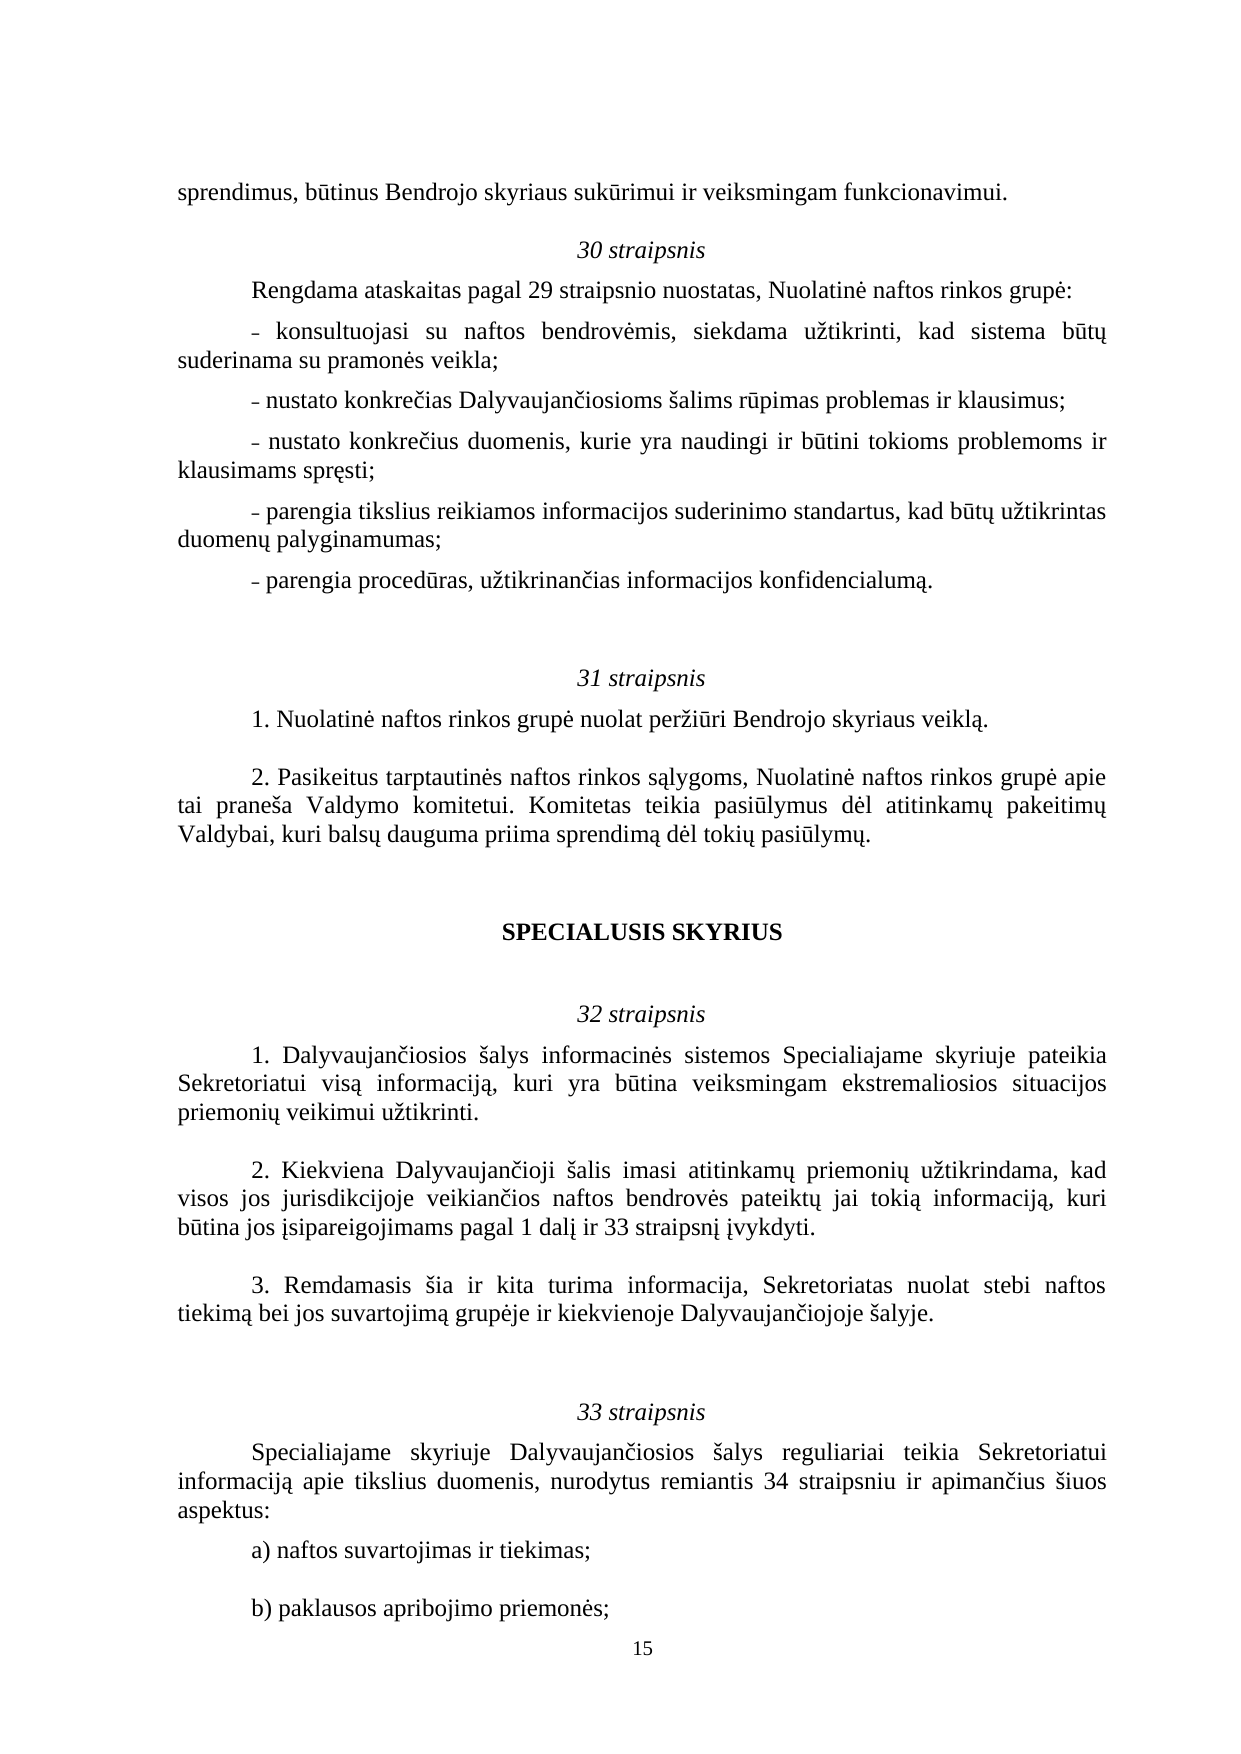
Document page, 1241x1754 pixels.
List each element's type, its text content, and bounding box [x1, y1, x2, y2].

text sprendimus, būtinus Bendrojo skyriaus sukūrimui ir veiksmingam funkcionavimui. [177, 177, 1107, 206]
text 2. Pasikeitus tarptautinės naftos rinkos sąlygoms, Nuolatinė naftos rinkos grupė apie tai praneša Valdymo komitetui. Komitetas teikia pasiūlymus dėl atitinkamų pakeitimų Valdybai, kuri balsų dauguma priima sprendimą dėl tokių pasiūlymų. [177, 762, 1107, 848]
text 2. Kiekviena Dalyvaujančioji šalis imasi atitinkamų priemonių užtikrindama, kad visos jos jurisdikcijoje veikiančios naftos bendrovės pateiktų jai tokią informaciją, kuri būtina jos įsipareigojimams pagal 1 dalį ir 33 straipsnį įvykdyti. [177, 1155, 1107, 1241]
text a) naftos suvartojimas ir tiekimas; [177, 1536, 1107, 1564]
text 1. Dalyvaujančiosios šalys informacinės sistemos Specialiajame skyriuje pateikia Sekretoriatui visą informaciją, kuri yra būtina veiksmingam ekstremaliosios situacijos priemonių veikimui užtikrinti. [177, 1040, 1107, 1126]
text ˗ parengia tikslius reikiamos informacijos suderinimo standartus, kad būtų užtikrintas duomenų palyginamumas; [177, 496, 1107, 553]
text b) paklausos apribojimo priemonės; [177, 1593, 1107, 1622]
text Rengdama ataskaitas pagal 29 straipsnio nuostatas, Nuolatinė naftos rinkos grupė: [177, 275, 1107, 304]
subtitle SPECIALUSIS SKYRIUS [177, 917, 1107, 946]
text 32 straipsnis [177, 999, 1107, 1028]
text ˗ parengia procedūras, užtikrinančias informacijos konfidencialumą. [177, 565, 1107, 594]
text 30 straipsnis [177, 235, 1107, 263]
text ˗ nustato konkrečias Dalyvaujančiosioms šalims rūpimas problemas ir klausimus; [177, 386, 1107, 414]
text 3. Remdamasis šia ir kita turima informacija, Sekretoriatas nuolat stebi naftos tiekimą bei jos suvartojimą grupėje ir kiekvienoje Dalyvaujančiojoje šalyje. [177, 1270, 1107, 1327]
text 33 straipsnis [177, 1397, 1107, 1425]
text Specialiajame skyriuje Dalyvaujančiosios šalys reguliariai teikia Sekretoriatui informaciją apie tikslius duomenis, nurodytus remiantis 34 straipsniu ir apimančius šiuos aspektus: [177, 1437, 1107, 1524]
text 1. Nuolatinė naftos rinkos grupė nuolat peržiūri Bendrojo skyriaus veiklą. [177, 704, 1107, 733]
text 31 straipsnis [177, 663, 1107, 692]
text ˗ konsultuojasi su naftos bendrovėmis, siekdama užtikrinti, kad sistema būtų suderinama su pramonės veikla; [177, 316, 1107, 374]
text ˗ nustato konkrečius duomenis, kurie yra naudingi ir būtini tokioms problemoms ir klausimams spręsti; [177, 426, 1107, 484]
